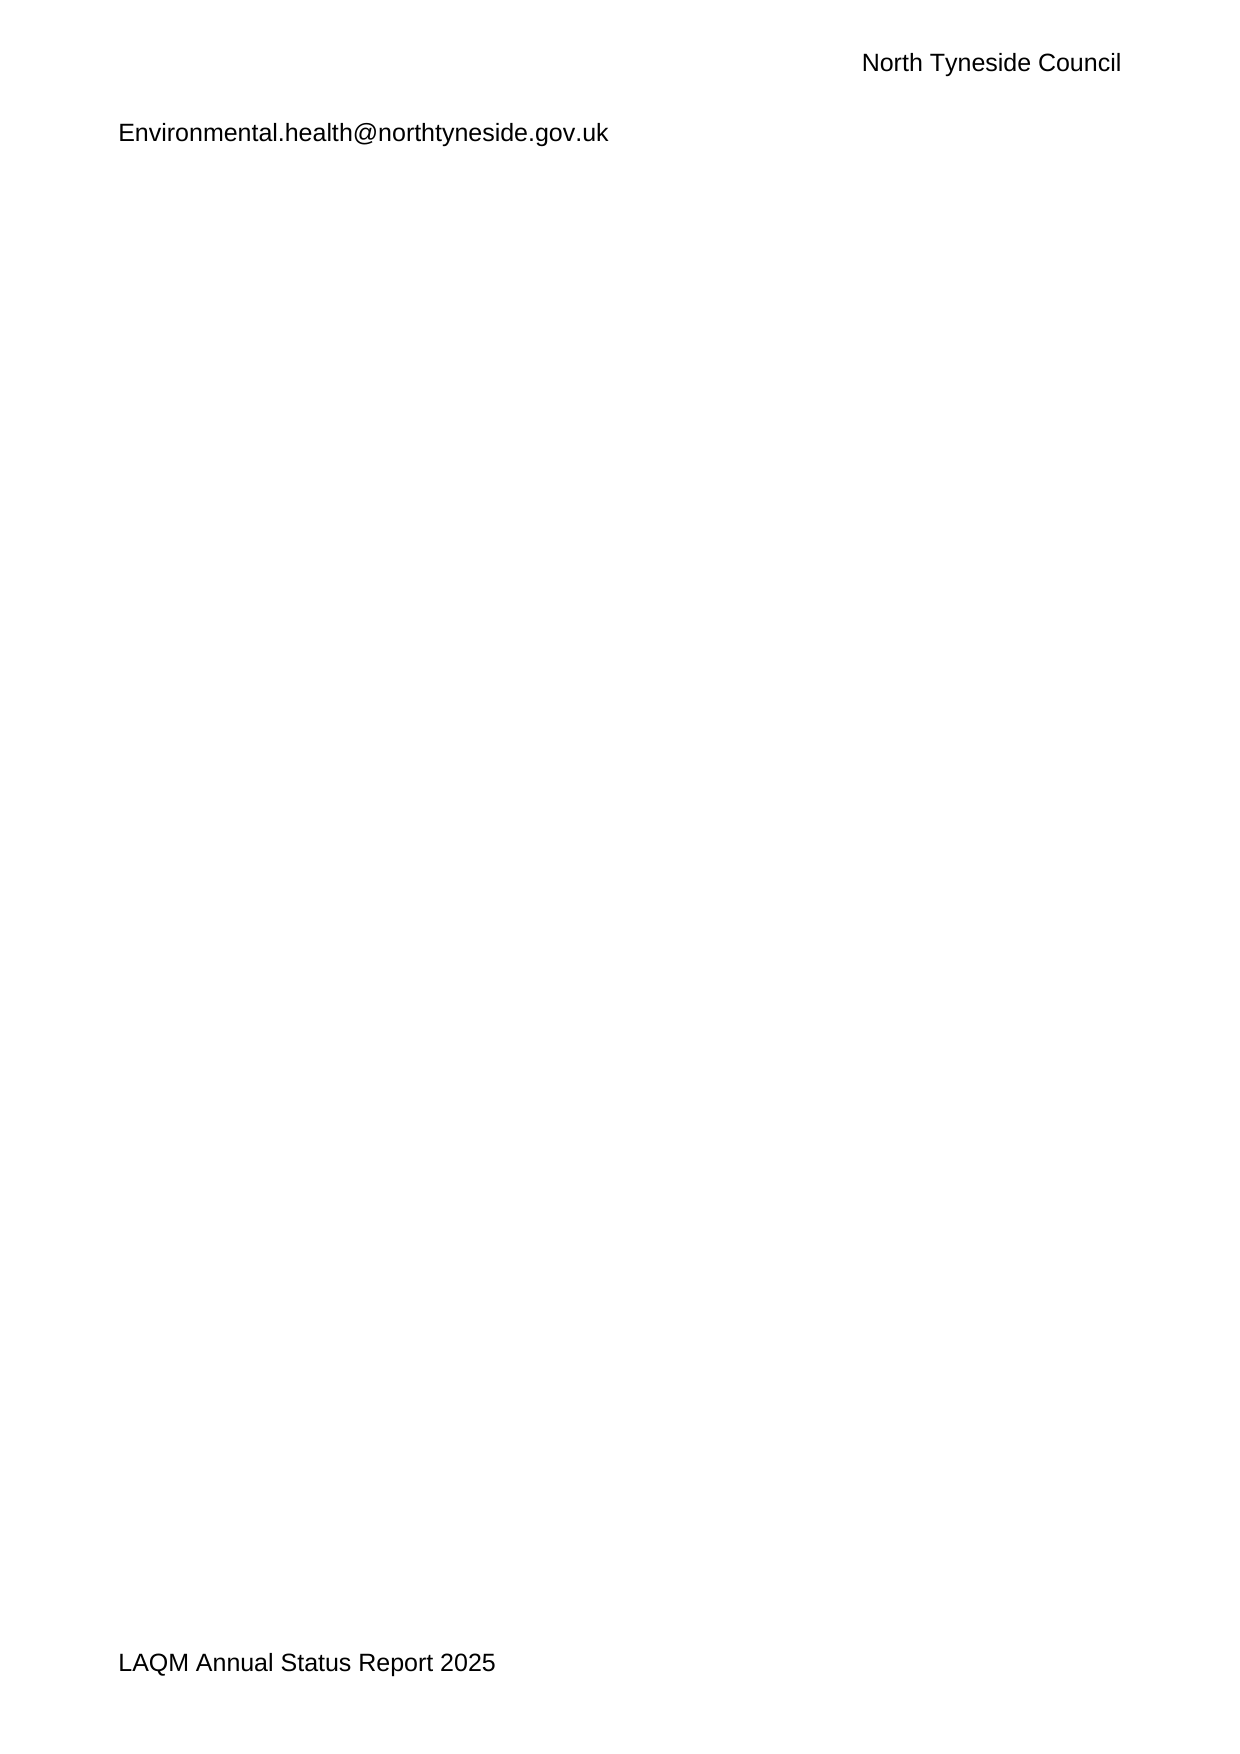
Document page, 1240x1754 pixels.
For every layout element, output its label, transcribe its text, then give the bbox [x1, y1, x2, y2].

text Environmental.health@northtyneside.gov.uk [118, 118, 1121, 147]
